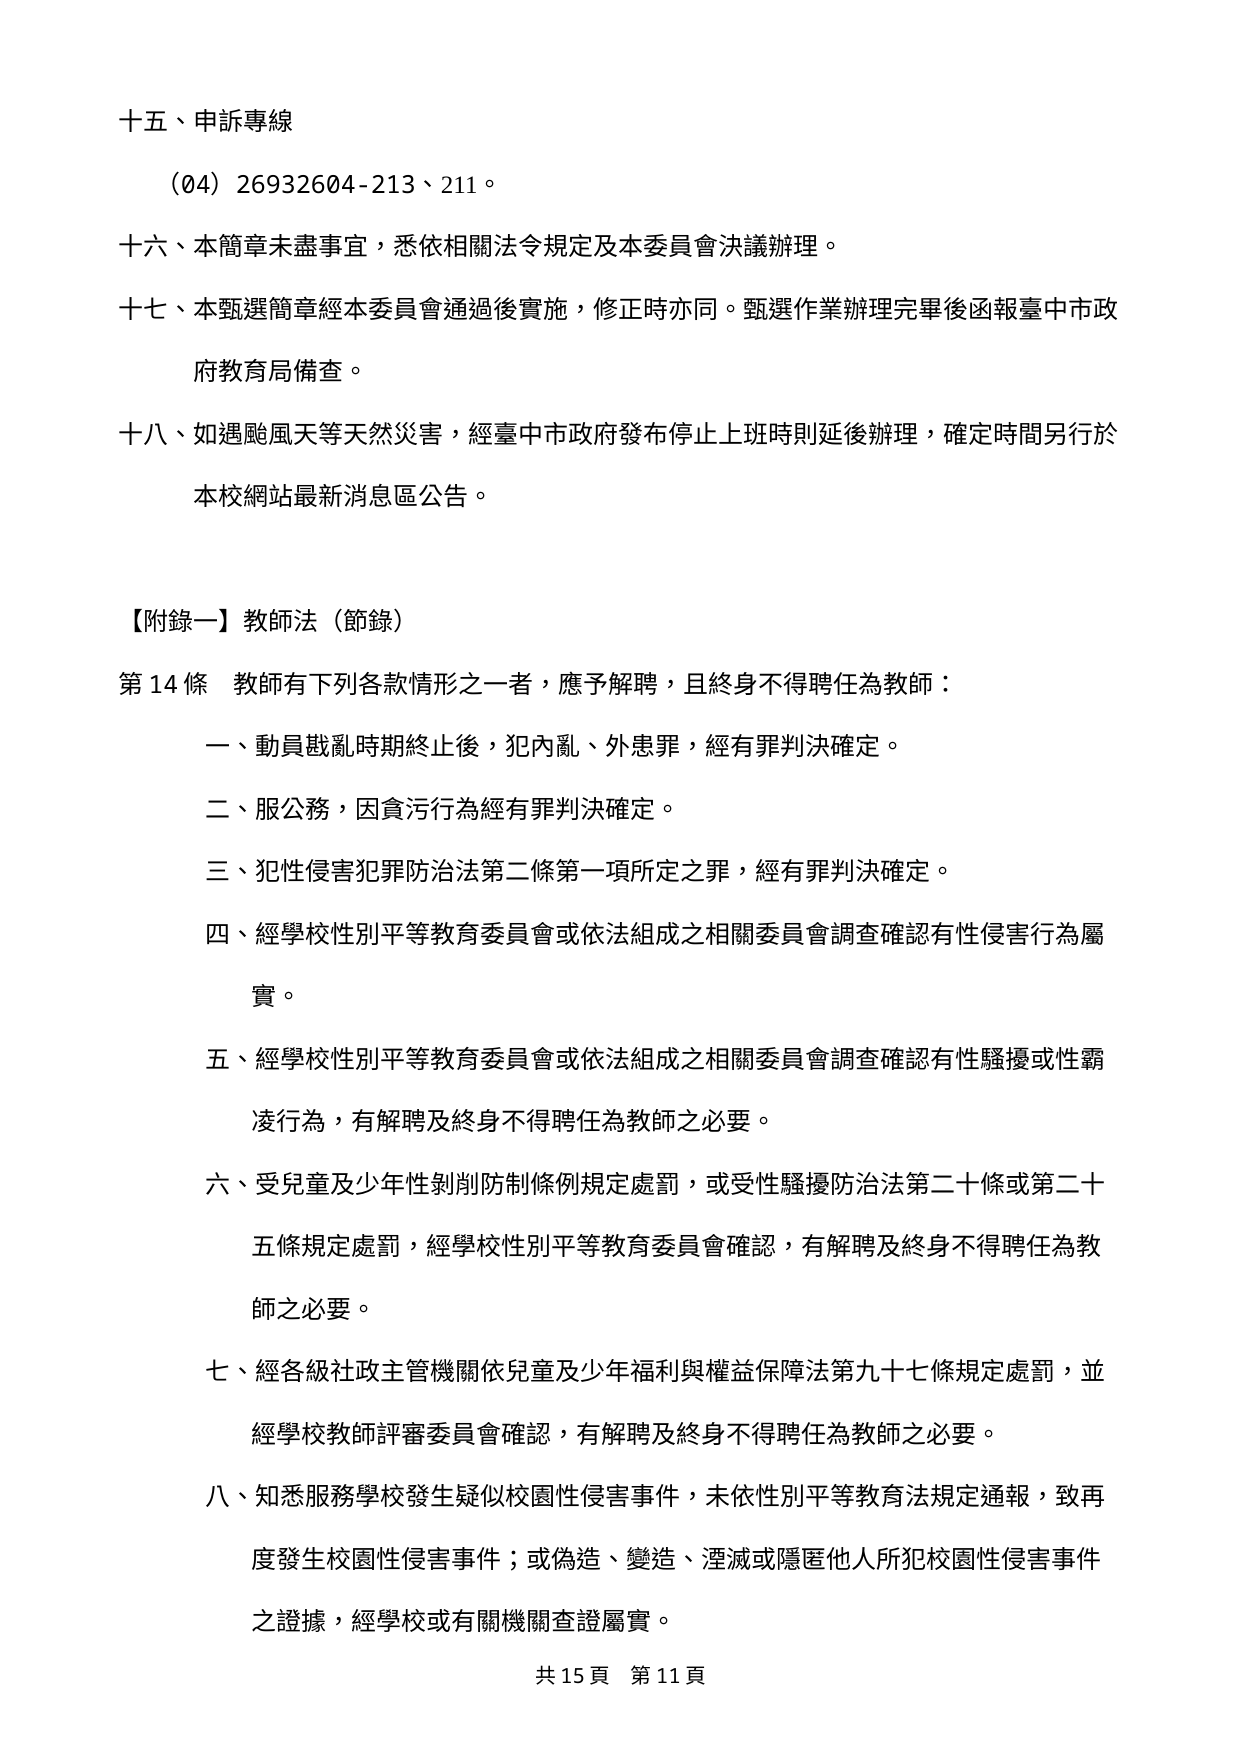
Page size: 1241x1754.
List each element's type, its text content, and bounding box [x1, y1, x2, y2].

text 一、動員戡亂時期終止後，犯內亂、外患罪，經有罪判決確定。 [206, 703, 1122, 766]
text 第14條 教師有下列各款情形之一者，應予解聘，且終身不得聘任為教師： [118, 641, 1122, 703]
text 六、受兒童及少年性剝削防制條例規定處罰，或受性騷擾防治法第二十條或第二十五條規定處罰，經學校性別平等教育委員會確認，有解聘及終身不得聘任為教師之必要。 [206, 1141, 1122, 1328]
text 七、經各級社政主管機關依兒童及少年福利與權益保障法第九十七條規定處罰，並經學校教師評審委員會確認，有解聘及終身不得聘任為教師之必要。 [206, 1328, 1122, 1453]
text 十八、如遇颱風天等天然災害，經臺中市政府發布停止上班時則延後辦理，確定時間另行於本校網站最新消息區公告。 [118, 391, 1122, 516]
text 二、服公務，因貪污行為經有罪判決確定。 [206, 766, 1122, 828]
text （04）26932604-213、211。 [118, 141, 1122, 203]
text 十六、本簡章未盡事宜，悉依相關法令規定及本委員會決議辦理。 [118, 203, 1122, 266]
text 三、犯性侵害犯罪防治法第二條第一項所定之罪，經有罪判決確定。 [206, 828, 1122, 891]
text 五、經學校性別平等教育委員會或依法組成之相關委員會調查確認有性騷擾或性霸凌行為，有解聘及終身不得聘任為教師之必要。 [206, 1016, 1122, 1141]
text 十五、申訴專線 [118, 78, 1122, 141]
text 四、經學校性別平等教育委員會或依法組成之相關委員會調查確認有性侵害行為屬實。 [206, 891, 1122, 1016]
text 【附錄一】教師法（節錄） [118, 578, 1122, 641]
text 八、知悉服務學校發生疑似校園性侵害事件，未依性別平等教育法規定通報，致再度發生校園性侵害事件；或偽造、變造、湮滅或隱匿他人所犯校園性侵害事件之證據，經學校或有關機關查證屬實。 [206, 1453, 1122, 1641]
text 十七、本甄選簡章經本委員會通過後實施，修正時亦同。甄選作業辦理完畢後函報臺中市政府教育局備查。 [118, 266, 1122, 391]
